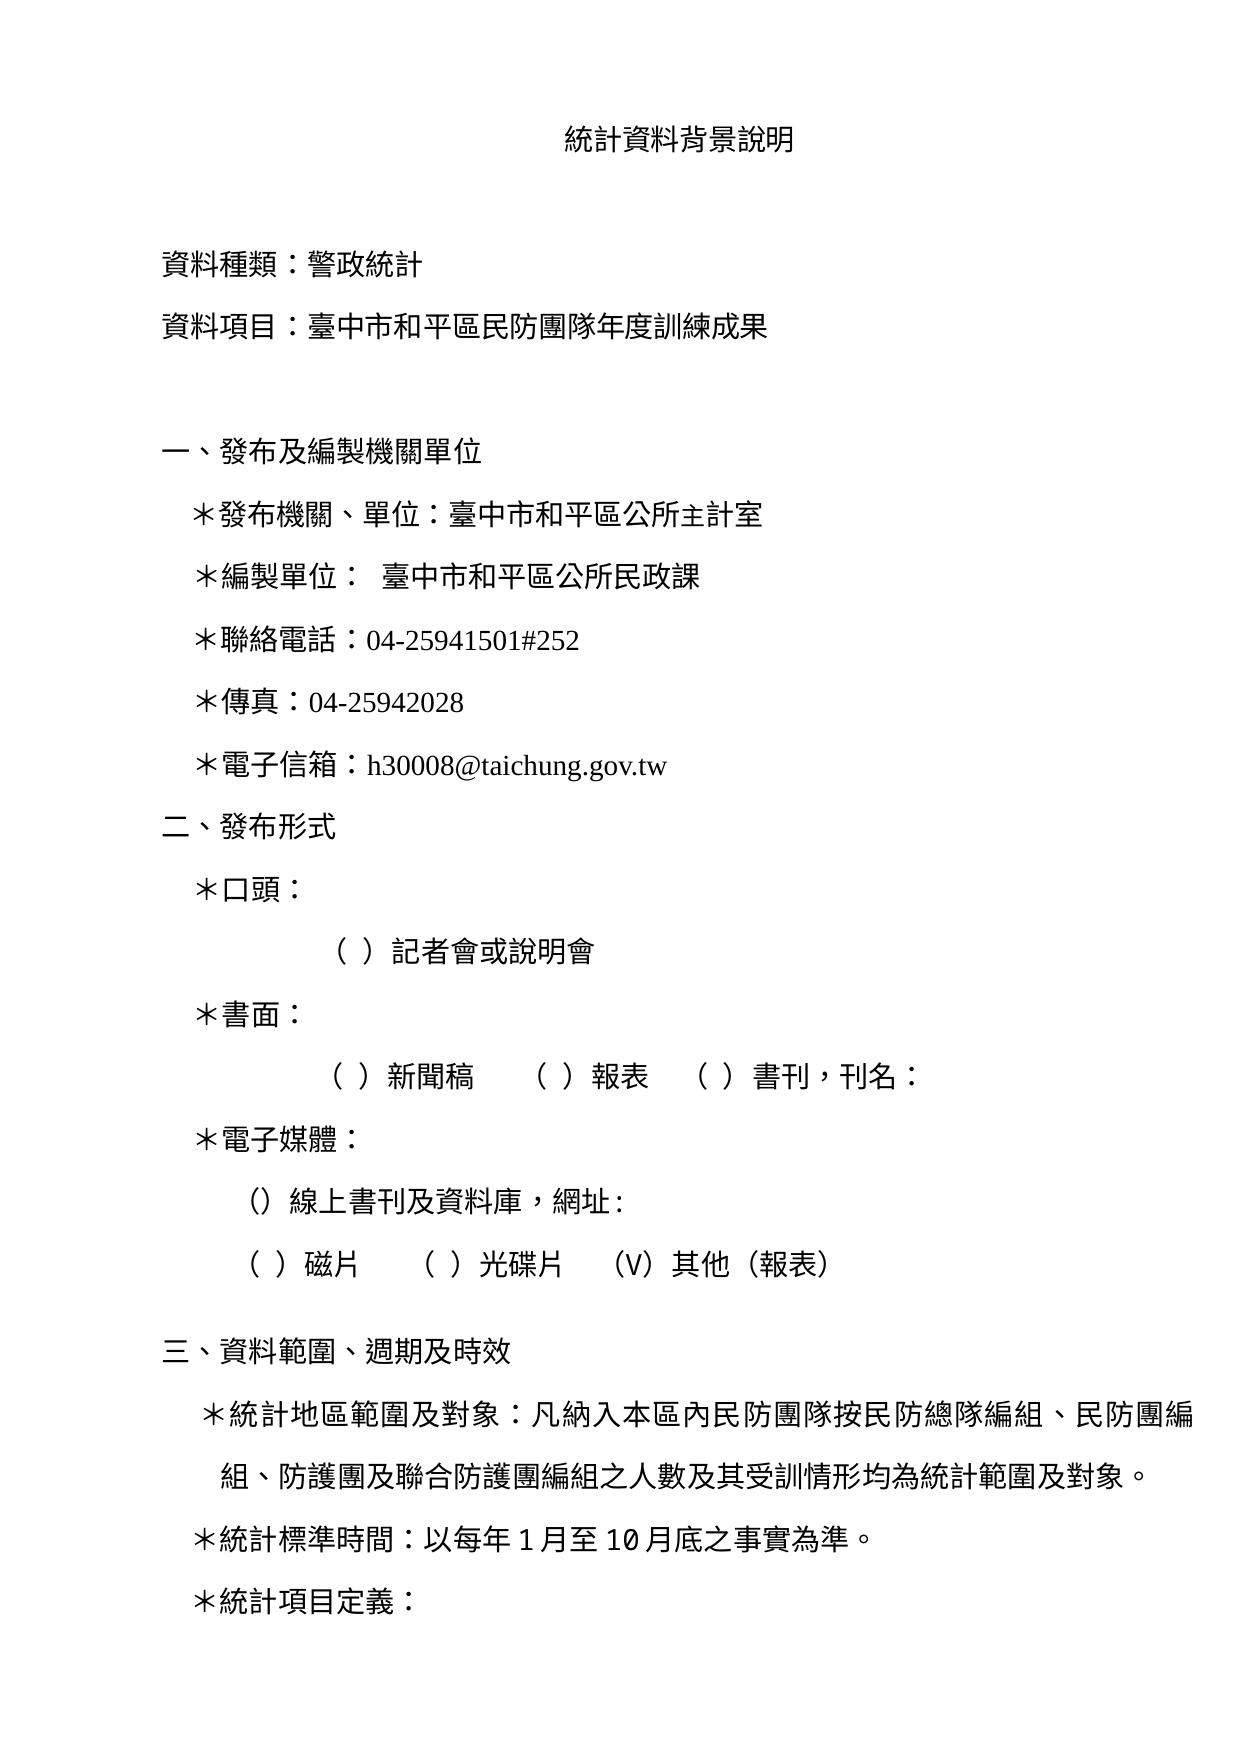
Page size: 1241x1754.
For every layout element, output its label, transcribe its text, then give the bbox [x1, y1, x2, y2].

table_header 統計資料背景說明 資料種類：警政統計 資料項目：臺中市和平區民防團隊年度訓練成果 一、發布及編製機關單位 ＊發布機關、單位：臺中市和平區公所主計室 ＊編製單位： 臺中市和平區公所民政課 ＊聯絡電話：04-25941501#252 ＊傳真：04-25942028 ＊電子信箱：h30008@taichung.gov.tw 二、發布形式 口頭： （ ）記者會或說明會 書面： （ ）新聞稿 （ ）報表 （ ）書刊，刊名： ＊電子媒體： （）線上書刊及資料庫，網址: （ ）磁片 （ ）光碟片 （V）其他（報表） 三、資料範圍、週期及時效 ＊統計地區範圍及對象：凡納入本區內民防團隊按民防總隊編組、民防團編組、防護團及聯合防護團編組之人數及其受訓情形均為統計範圍及對象。 ＊統計標準時間：以每年1月至10月底之事實為準。 ＊統計項目定義： [150, 96, 1209, 1621]
